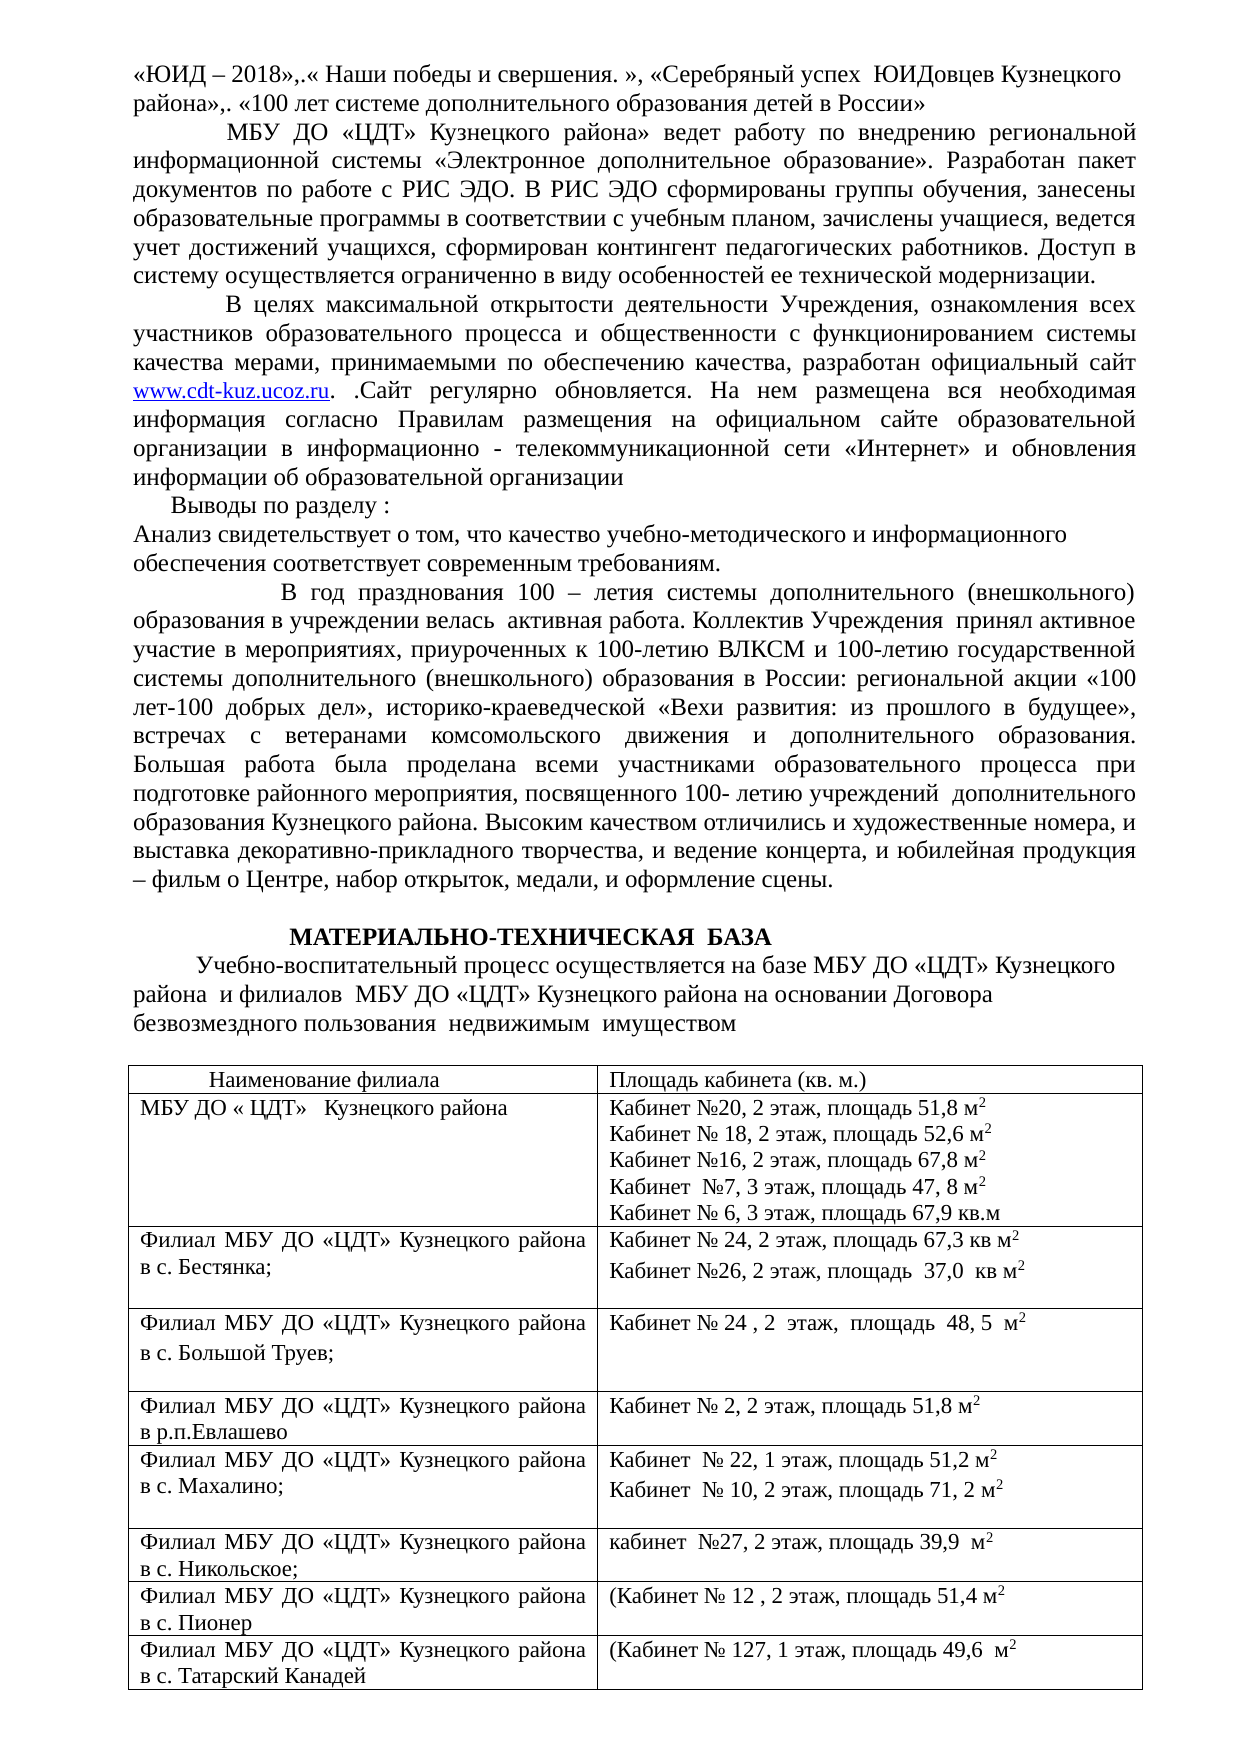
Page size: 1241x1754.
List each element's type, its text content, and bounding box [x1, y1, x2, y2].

table_cell Кабинет № 2, 2 этаж, площадь 51,8 м2 [598, 1392, 1142, 1445]
table_cell Кабинет № 24, 2 этаж, площадь 67,3 кв м2 Кабинет №26, 2 этаж, площадь 37,0 кв м2 [598, 1227, 1142, 1308]
text В целях максимальной открытости деятельности Учреждения, ознакомления всех участников образовательного процесса и общественности с функционированием системы качества мерами, принимаемыми по обеспечению качества, разработан официальный сайт www.cdt-kuz.ucoz.ru. .Сайт регулярно обновляется. На нем размещена вся необходимая информация согласно Правилам размещения на официальном сайте образовательной организации в информационно - телекоммуникационной сети «Интернет» и обновления информации об образовательной организации [133, 289, 1137, 490]
table_cell Кабинет №20, 2 этаж, площадь 51,8 м2 Кабинет № 18, 2 этаж, площадь 52,6 м2 Кабинет №16, 2 этаж, площадь 67,8 м2 Кабинет №7, 3 этаж, площадь 47, 8 м2 Кабинет № 6, 3 этаж, площадь 67,9 кв.м [598, 1094, 1142, 1226]
text «ЮИД – 2018»,.« Наши победы и свершения. », «Серебряный успех ЮИДовцев Кузнецкого района»,. «100 лет системе дополнительного образования детей в России» [133, 59, 1137, 117]
table_cell кабинет №27, 2 этаж, площадь 39,9 м2 [598, 1529, 1142, 1581]
table_cell Филиал МБУ ДО «ЦДТ» Кузнецкого района в р.п.Евлашево [129, 1392, 597, 1445]
table_cell Филиал МБУ ДО «ЦДТ» Кузнецкого района в с. Никольское; [129, 1529, 597, 1581]
text Учебно-воспитательный процесс осуществляется на базе МБУ ДО «ЦДТ» Кузнецкого района и филиалов МБУ ДО «ЦДТ» Кузнецкого района на основании Договора безвозмездного пользования недвижимым имуществом [133, 950, 1137, 1037]
text МБУ ДО «ЦДТ» Кузнецкого района» ведет работу по внедрению региональной информационной системы «Электронное дополнительное образование». Разработан пакет документов по работе с РИС ЭДО. В РИС ЭДО сформированы группы обучения, занесены образовательные программы в соответствии с учебным планом, зачислены учащиеся, ведется учет достижений учащихся, сформирован контингент педагогических работников. Доступ в систему осуществляется ограниченно в виду особенностей ее технической модернизации. [133, 117, 1137, 289]
table_cell Кабинет № 24 , 2 этаж, площадь 48, 5 м2 [598, 1309, 1142, 1391]
table_cell Кабинет № 22, 1 этаж, площадь 51,2 м2 Кабинет № 10, 2 этаж, площадь 71, 2 м2 [598, 1446, 1142, 1527]
table_cell (Кабинет № 12 , 2 этаж, площадь 51,4 м2 [598, 1582, 1142, 1635]
text Выводы по разделу : Анализ свидетельствует о том, что качество учебно-методического и информационного обеспечения соответствует современным требованиям. [133, 490, 1137, 577]
table_cell Филиал МБУ ДО «ЦДТ» Кузнецкого района в с. Татарский Канадей [129, 1636, 597, 1689]
table_cell (Кабинет № 127, 1 этаж, площадь 49,6 м2 [598, 1636, 1142, 1689]
text В год празднования 100 – летия системы дополнительного (внешкольного) образования в учреждении велась активная работа. Коллектив Учреждения принял активное участие в мероприятиях, приуроченных к 100-летию ВЛКСМ и 100-летию государственной системы дополнительного (внешкольного) образования в России: региональной акции «100 лет-100 добрых дел», историко-краеведческой «Вехи развития: из прошлого в будущее», встречах с ветеранами комсомольского движения и дополнительного образования. Большая работа была проделана всеми участниками образовательного процесса при подготовке районного мероприятия, посвященного 100- летию учреждений дополнительного образования Кузнецкого района. Высоким качеством отличились и художественные номера, и выставка декоративно-прикладного творчества, и ведение концерта, и юбилейная продукция – фильм о Центре, набор открыток, медали, и оформление сцены. [133, 577, 1137, 893]
text МАТЕРИАЛЬНО-ТЕХНИЧЕСКАЯ БАЗА [133, 922, 1137, 950]
table_cell Филиал МБУ ДО «ЦДТ» Кузнецкого района в с. Большой Труев; [129, 1309, 597, 1391]
table_cell МБУ ДО « ЦДТ» Кузнецкого района [129, 1094, 597, 1226]
table_cell Филиал МБУ ДО «ЦДТ» Кузнецкого района в с. Пионер [129, 1582, 597, 1635]
table_cell Филиал МБУ ДО «ЦДТ» Кузнецкого района в с. Бестянка; [129, 1227, 597, 1308]
table_header Наименование филиала [129, 1066, 597, 1093]
table_header Площадь кабинета (кв. м.) [598, 1066, 1142, 1093]
table_cell Филиал МБУ ДО «ЦДТ» Кузнецкого района в с. Махалино; [129, 1446, 597, 1527]
